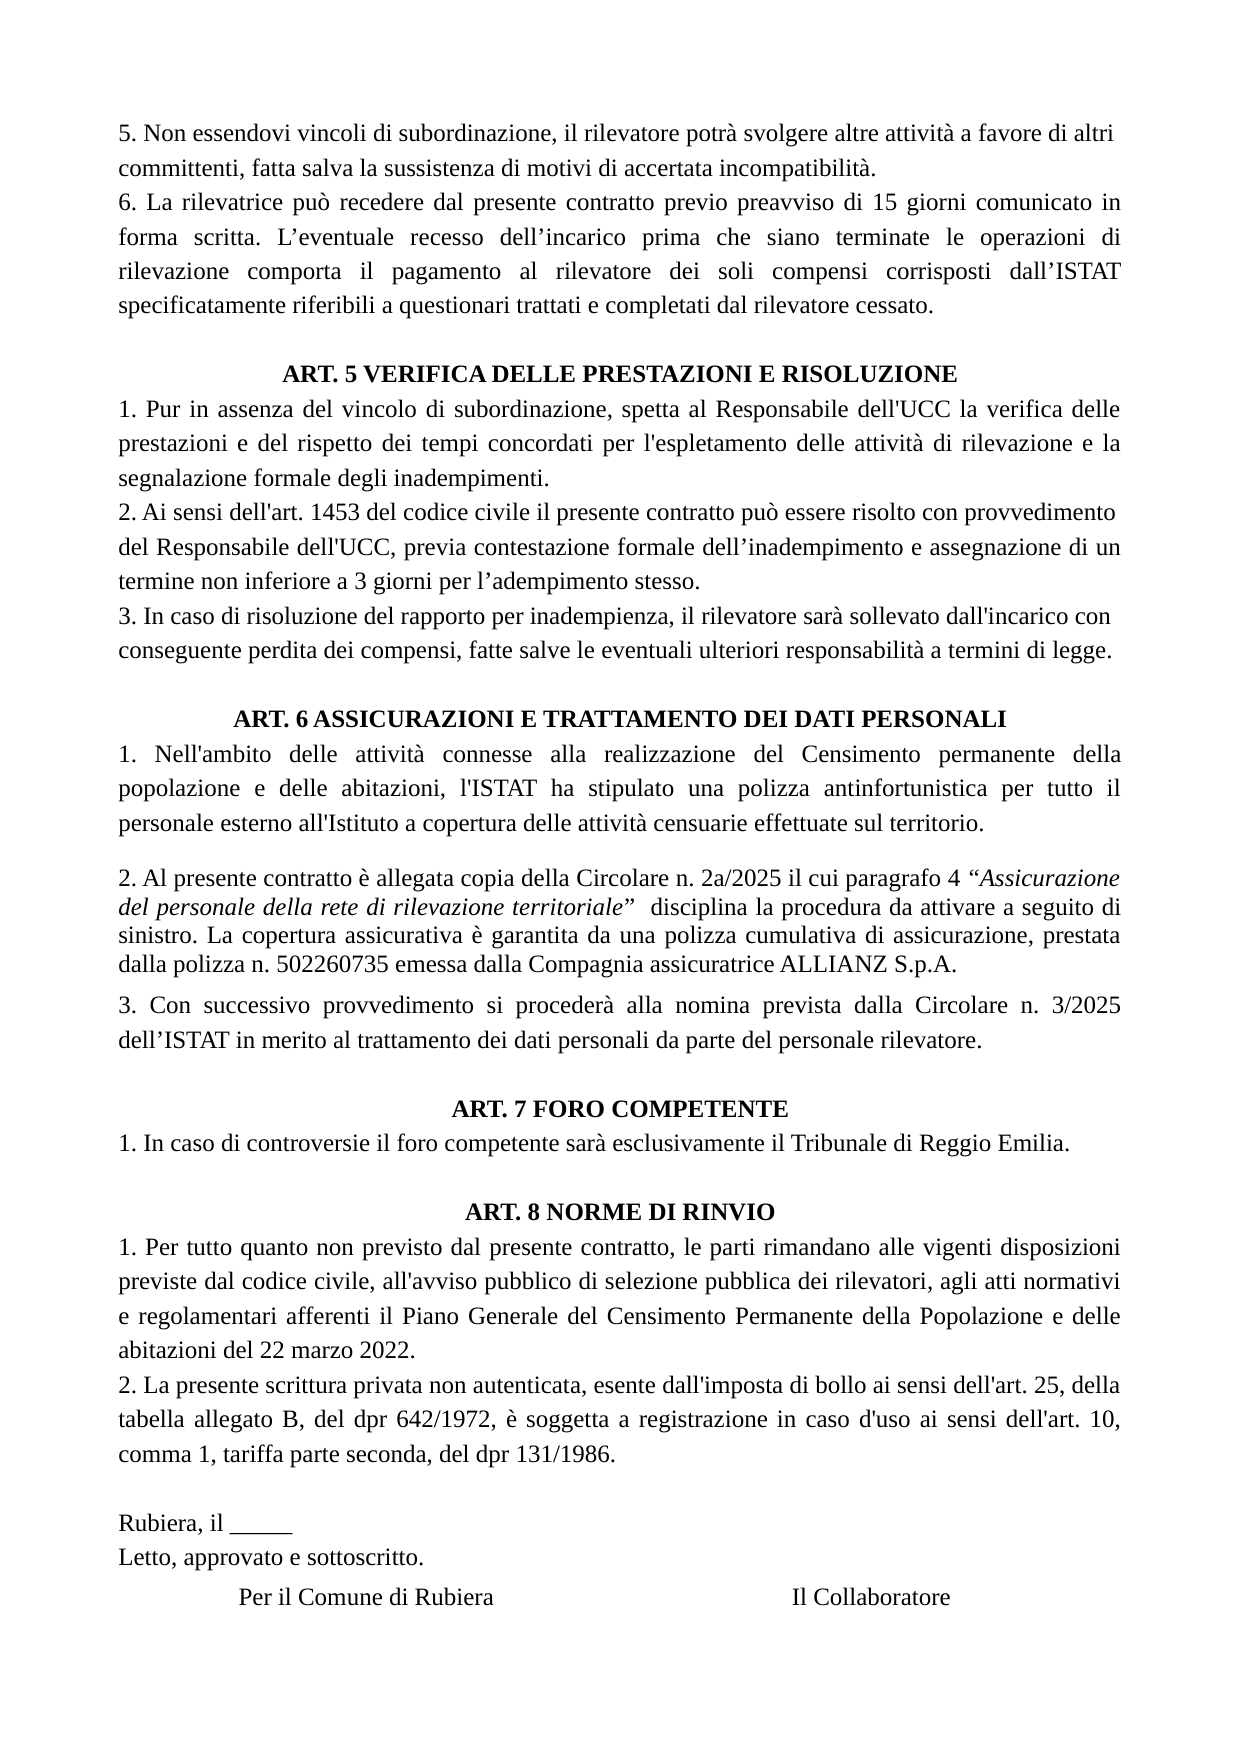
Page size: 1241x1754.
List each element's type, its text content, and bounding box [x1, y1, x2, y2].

table_header Il Collaboratore [620, 1577, 1122, 1617]
text Rubiera, il _____ [118, 1508, 1122, 1536]
text conseguente perdita dei compensi, fatte salve le eventuali ulteriori responsabilità a termini di legge. [118, 635, 1122, 664]
text 1. Per tutto quanto non previsto dal presente contratto, le parti rimandano alle vigenti disposizioni previste dal codice civile, all'avviso pubblico di selezione pubblica dei rilevatori, agli atti normativi e regolamentari afferenti il Piano Generale del Censimento Permanente della Popolazione e delle abitazioni del 22 marzo 2022. [118, 1232, 1122, 1364]
text committenti, fatta salva la sussistenza di motivi di accertata incompatibilità. [118, 153, 1122, 181]
text ART. 6 ASSICURAZIONI E TRATTAMENTO DEI DATI PERSONALI [118, 704, 1122, 733]
text Letto, approvato e sottoscritto. [118, 1542, 1122, 1571]
text ART. 8 NORME DI RINVIO [118, 1197, 1122, 1226]
text 1. Pur in assenza del vincolo di subordinazione, spetta al Responsabile dell'UCC la verifica delle prestazioni e del rispetto dei tempi concordati per l'espletamento delle attività di rilevazione e la segnalazione formale degli inadempimenti. [118, 394, 1122, 492]
subtitle 2. Al presente contratto è allegata copia della Circolare n. 2a/2025 il cui paragrafo 4 “Assicurazione del personale della rete di rilevazione territoriale” disciplina la procedura da attivare a seguito di sinistro. La copertura assicurativa è garantita da una polizza cumulativa di assicurazione, prestata dalla polizza n. 502260735 emessa dalla Compagnia assicuratrice ALLIANZ S.p.A. [118, 863, 1122, 978]
text ART. 5 VERIFICA DELLE PRESTAZIONI E RISOLUZIONE [118, 359, 1122, 388]
text 3. In caso di risoluzione del rapporto per inadempienza, il rilevatore sarà sollevato dall'incarico con [118, 601, 1122, 629]
table_header Per il Comune di Rubiera [118, 1577, 620, 1617]
text tabella allegato B, del dpr 642/1972, è soggetta a registrazione in caso d'uso ai sensi dell'art. 10, comma 1, tariffa parte seconda, del dpr 131/1986. [118, 1404, 1122, 1467]
text del Responsabile dell'UCC, previa contestazione formale dell’inadempimento e assegnazione di un termine non inferiore a 3 giorni per l’adempimento stesso. [118, 532, 1122, 595]
text ART. 7 FORO COMPETENTE [118, 1094, 1122, 1123]
text 6. La rilevatrice può recedere dal presente contratto previo preavviso di 15 giorni comunicato in forma scritta. L’eventuale recesso dell’incarico prima che siano terminate le operazioni di rilevazione comporta il pagamento al rilevatore dei soli compensi corrisposti dall’ISTAT specificatamente riferibili a questionari trattati e completati dal rilevatore cessato. [118, 187, 1122, 319]
text 1. In caso di controversie il foro competente sarà esclusivamente il Tribunale di Reggio Emilia. [118, 1128, 1122, 1157]
text 3. Con successivo provvedimento si procederà alla nomina prevista dalla Circolare n. 3/2025 dell’ISTAT in merito al trattamento dei dati personali da parte del personale rilevatore. [118, 991, 1122, 1054]
text 2. Ai sensi dell'art. 1453 del codice civile il presente contratto può essere risolto con provvedimento [118, 497, 1122, 526]
text 2. La presente scrittura privata non autenticata, esente dall'imposta di bollo ai sensi dell'art. 25, della [118, 1370, 1122, 1398]
text 5. Non essendovi vincoli di subordinazione, il rilevatore potrà svolgere altre attività a favore di altri [118, 118, 1122, 147]
text 1. Nell'ambito delle attività connesse alla realizzazione del Censimento permanente della popolazione e delle abitazioni, l'ISTAT ha stipulato una polizza antinfortunistica per tutto il personale esterno all'Istituto a copertura delle attività censuarie effettuate sul territorio. [118, 739, 1122, 836]
